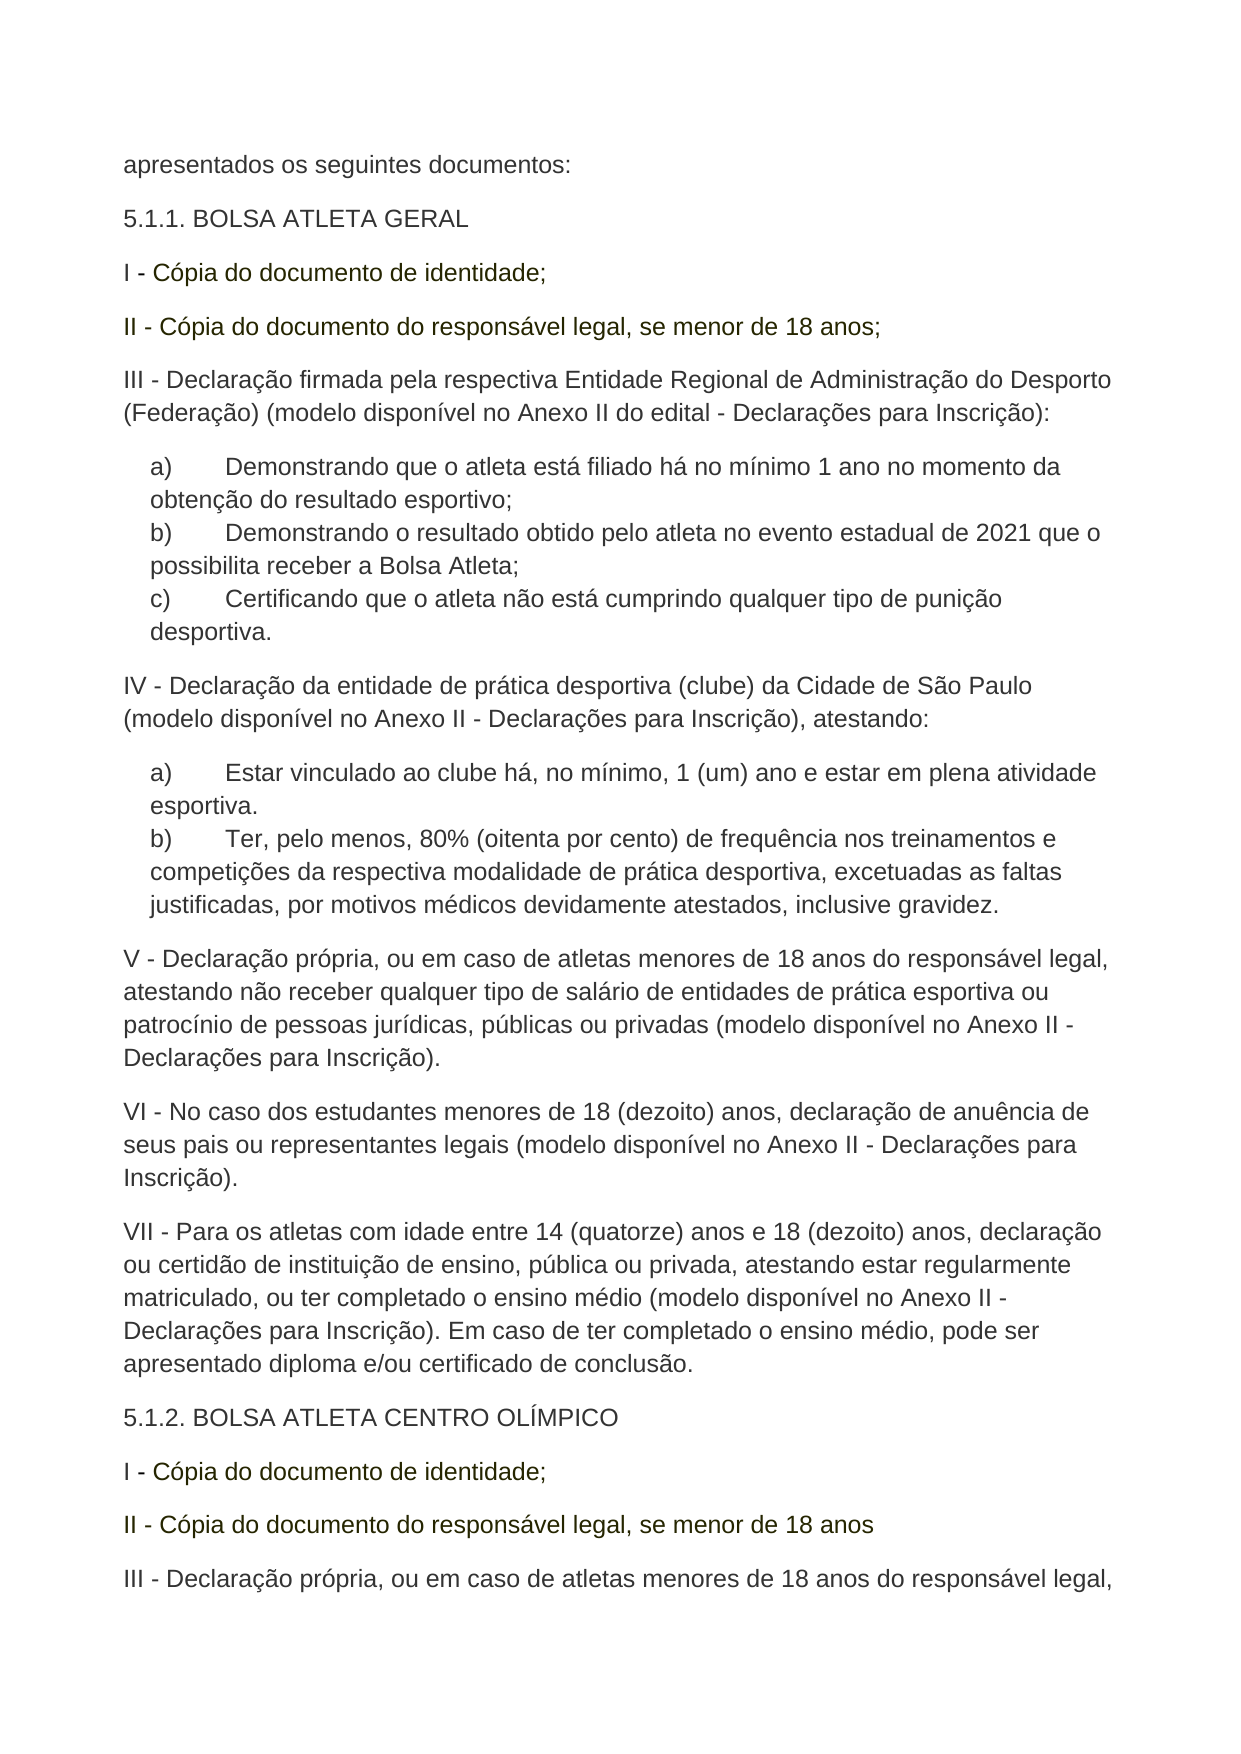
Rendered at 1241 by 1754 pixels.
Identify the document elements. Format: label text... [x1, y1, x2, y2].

text apresentados os seguintes documentos: [123, 150, 1123, 179]
list Ter, pelo menos, 80% (oitenta por cento) de frequência nos treinamentos e competições da respectiva modalidade de prática desportiva, excetuadas as faltas justificadas, por motivos médicos devidamente atestados, inclusive gravidez. [150, 824, 1123, 919]
text III - Declaração firmada pela respectiva Entidade Regional de Administração do Desporto (Federação) (modelo disponível no Anexo II do edital - Declarações para Inscrição): [123, 365, 1123, 427]
text V - Declaração própria, ou em caso de atletas menores de 18 anos do responsável legal, atestando não receber qualquer tipo de salário de entidades de prática esportiva ou patrocínio de pessoas jurídicas, públicas ou privadas (modelo disponível no Anexo II - Declarações para Inscrição). [123, 944, 1123, 1072]
text VI - No caso dos estudantes menores de 18 (dezoito) anos, declaração de anuência de seus pais ou representantes legais (modelo disponível no Anexo II - Declarações para Inscrição). [123, 1097, 1123, 1192]
list Demonstrando que o atleta está filiado há no mínimo 1 ano no momento da obtenção do resultado esportivo; [150, 452, 1123, 514]
list Estar vinculado ao clube há, no mínimo, 1 (um) ano e estar em plena atividade esportiva. [150, 758, 1123, 820]
text II - Cópia do documento do responsável legal, se menor de 18 anos [123, 1511, 1123, 1539]
text I - Cópia do documento de identidade; [123, 1457, 1123, 1485]
text VII - Para os atletas com idade entre 14 (quatorze) anos e 18 (dezoito) anos, declaração ou certidão de instituição de ensino, pública ou privada, atestando estar regularmente matriculado, ou ter completado o ensino médio (modelo disponível no Anexo II - Declarações para Inscrição). Em caso de ter completado o ensino médio, pode ser apresentado diploma e/ou certificado de conclusão. [123, 1217, 1123, 1378]
text I - Cópia do documento de identidade; [123, 258, 1123, 286]
list Certificando que o atleta não está cumprindo qualquer tipo de punição desportiva. [150, 584, 1123, 646]
text III - Declaração própria, ou em caso de atletas menores de 18 anos do responsável legal, [123, 1564, 1123, 1593]
list Demonstrando o resultado obtido pelo atleta no evento estadual de 2021 que o possibilita receber a Bolsa Atleta; [150, 518, 1123, 580]
text II - Cópia do documento do responsável legal, se menor de 18 anos; [123, 312, 1123, 340]
text 5.1.1. BOLSA ATLETA GERAL [123, 204, 1123, 233]
text IV - Declaração da entidade de prática desportiva (clube) da Cidade de São Paulo (modelo disponível no Anexo II - Declarações para Inscrição), atestando: [123, 671, 1123, 733]
text 5.1.2. BOLSA ATLETA CENTRO OLÍMPICO [123, 1403, 1123, 1432]
